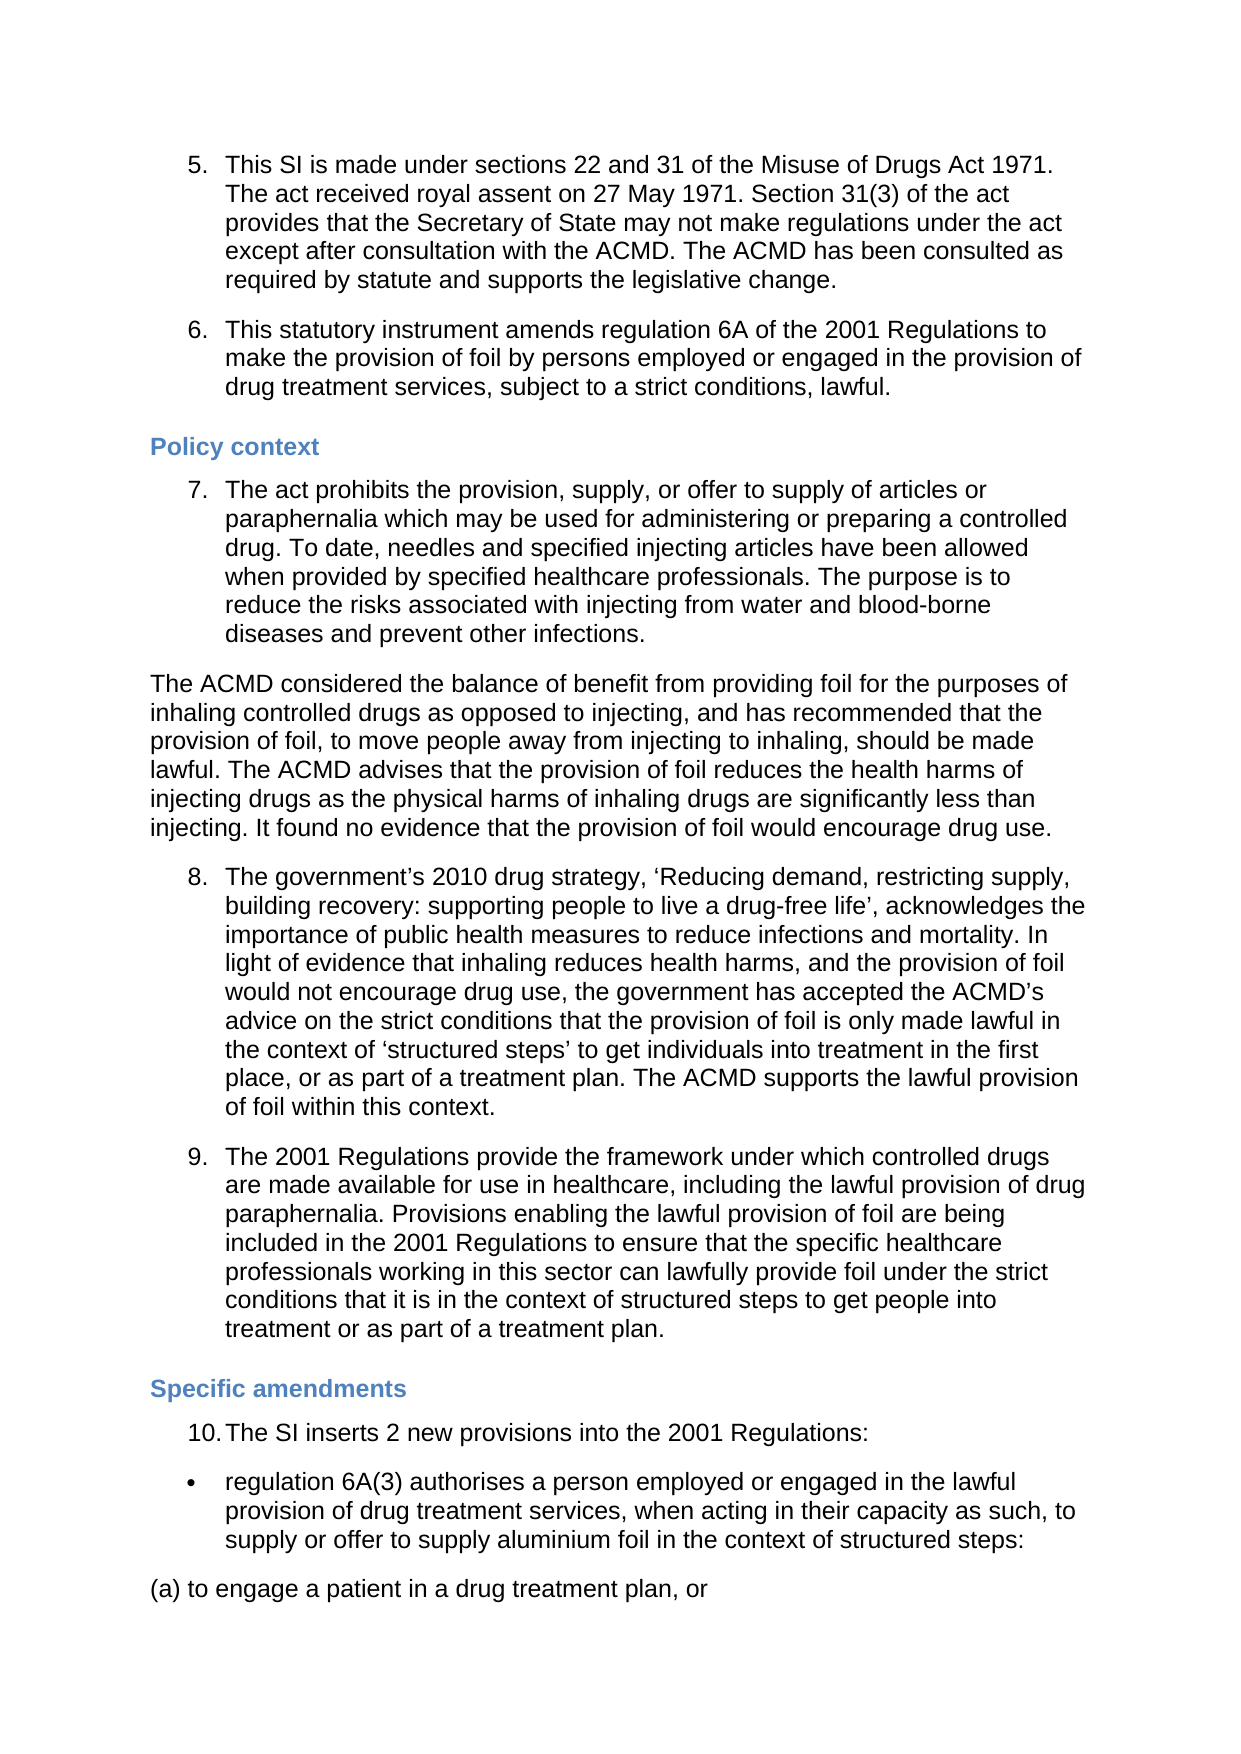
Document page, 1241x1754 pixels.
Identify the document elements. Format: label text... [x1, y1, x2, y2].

list This statutory instrument amends regulation 6A of the 2001 Regulations to make the provision of foil by persons employed or engaged in the provision of drug treatment services, subject to a strict conditions, lawful. [187, 314, 1090, 401]
text The ACMD considered the balance of benefit from providing foil for the purposes of inhaling controlled drugs as opposed to injecting, and has recommended that the provision of foil, to move people away from injecting to inhaling, should be made lawful. The ACMD advises that the provision of foil reduces the health harms of injecting drugs as the physical harms of inhaling drugs are significantly less than injecting. It found no evidence that the provision of foil would encourage drug use. [150, 669, 1090, 841]
list The 2001 Regulations provide the framework under which controlled drugs are made available for use in healthcare, including the lawful provision of drug paraphernalia. Provisions enabling the lawful provision of foil are being included in the 2001 Regulations to ensure that the specific healthcare professionals working in this sector can lawfully provide foil under the strict conditions that it is in the context of structured steps to get people into treatment or as part of a treatment plan. [187, 1142, 1090, 1343]
list regulation 6A(3) authorises a person employed or engaged in the lawful provision of drug treatment services, when acting in their capacity as such, to supply or offer to supply aluminium foil in the context of structured steps: [187, 1467, 1090, 1553]
text (a) to engage a patient in a drug treatment plan, or [150, 1574, 1090, 1603]
subtitle Specific amendments [150, 1374, 1090, 1403]
list The government’s 2010 drug strategy, ‘Reducing demand, restricting supply, building recovery: supporting people to live a drug-free life’, acknowledges the importance of public health measures to reduce infections and mortality. In light of evidence that inhaling reduces health harms, and the provision of foil would not encourage drug use, the government has accepted the ACMD’s advice on the strict conditions that the provision of foil is only made lawful in the context of ‘structured steps’ to get individuals into treatment in the first place, or as part of a treatment plan. The ACMD supports the lawful provision of foil within this context. [187, 862, 1090, 1121]
list The SI inserts 2 new provisions into the 2001 Regulations: [187, 1418, 1090, 1446]
list This SI is made under sections 22 and 31 of the Misuse of Drugs Act 1971. The act received royal assent on 27 May 1971. Section 31(3) of the act provides that the Secretary of State may not make regulations under the act except after consultation with the ACMD. The ACMD has been consulted as required by statute and supports the legislative change. [187, 150, 1090, 294]
subtitle Policy context [150, 432, 1090, 461]
list The act prohibits the provision, supply, or offer to supply of articles or paraphernalia which may be used for administering or preparing a controlled drug. To date, needles and specified injecting articles have been allowed when provided by specified healthcare professionals. The purpose is to reduce the risks associated with injecting from water and blood-borne diseases and prevent other infections. [187, 476, 1090, 648]
